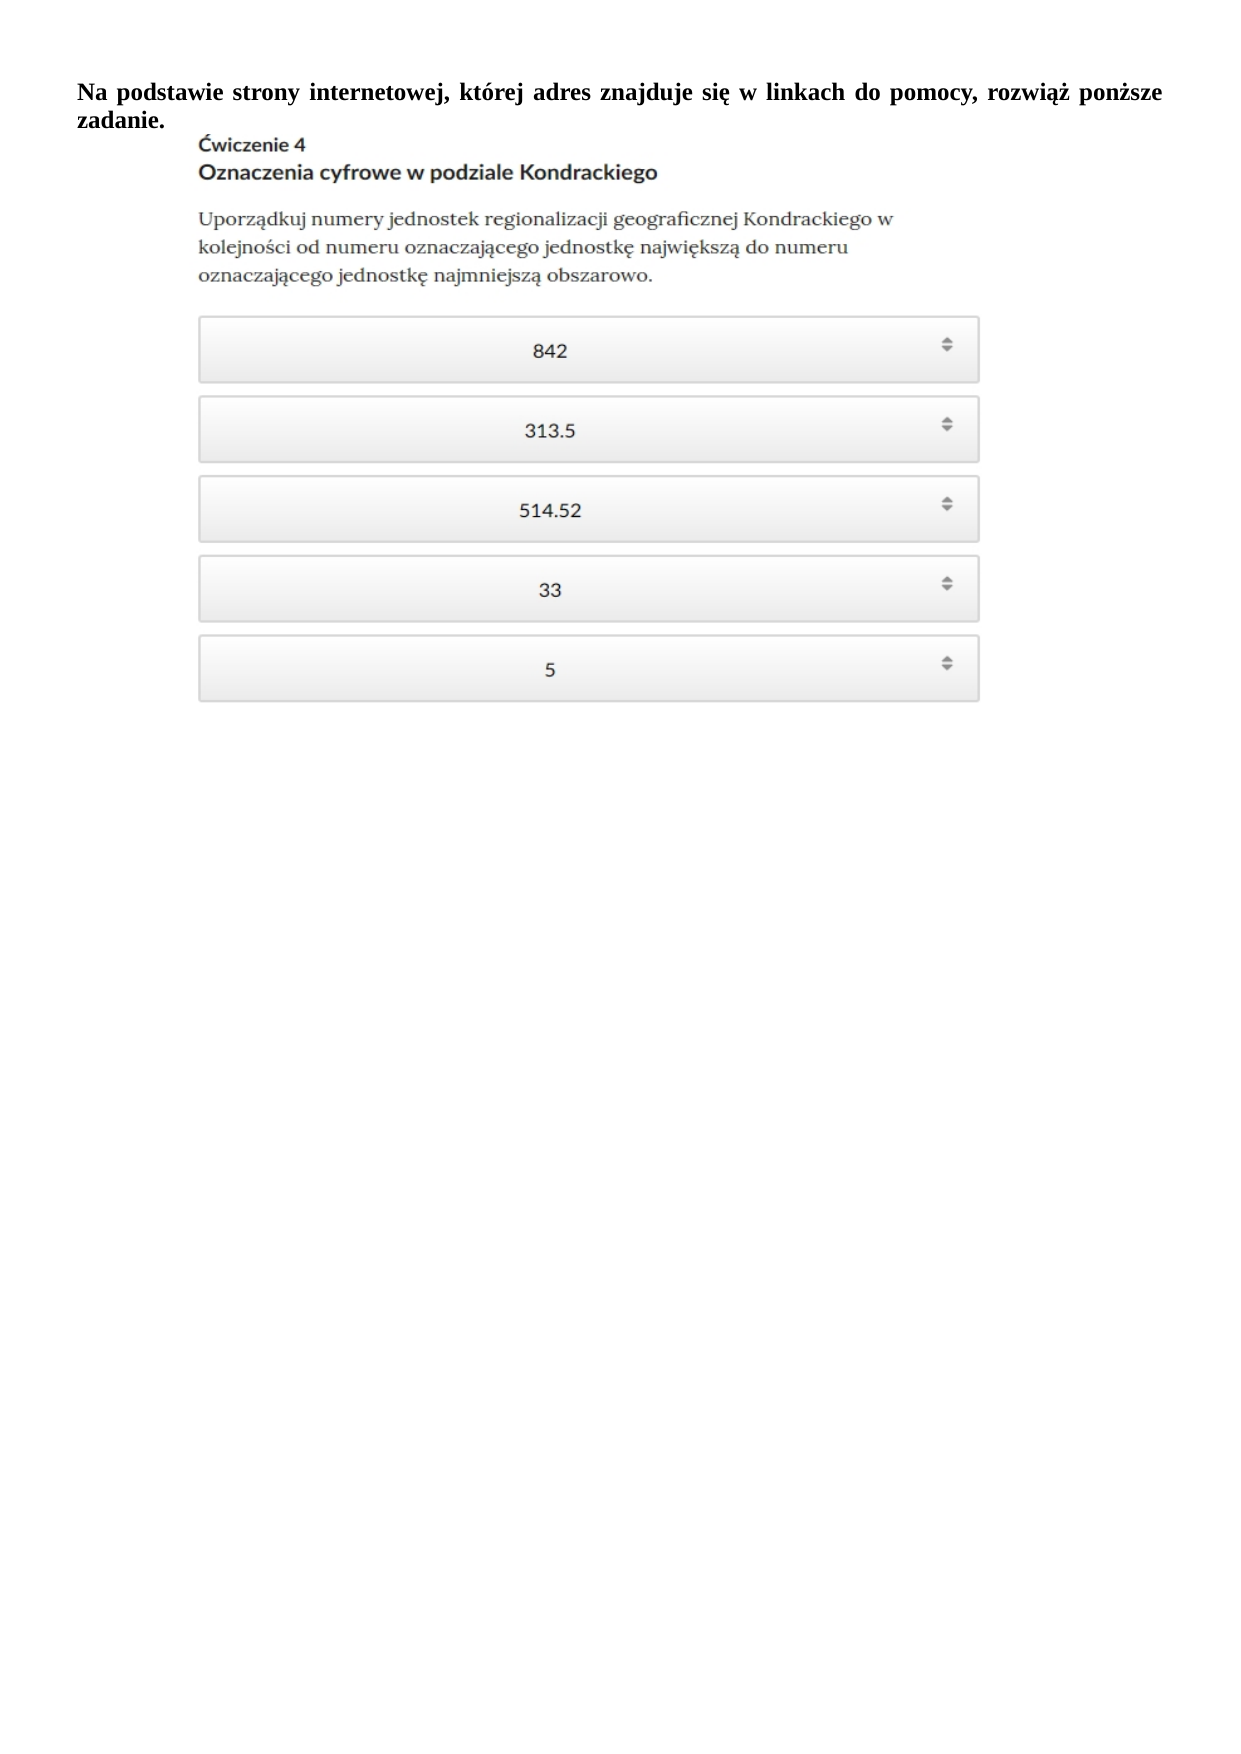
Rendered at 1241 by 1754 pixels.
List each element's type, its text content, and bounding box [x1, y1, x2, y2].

picture [187, 134, 1053, 761]
text Na podstawie strony internetowej, której adres znajduje się w linkach do pomocy, rozwiąż ponższe zadanie. [77, 77, 1163, 134]
